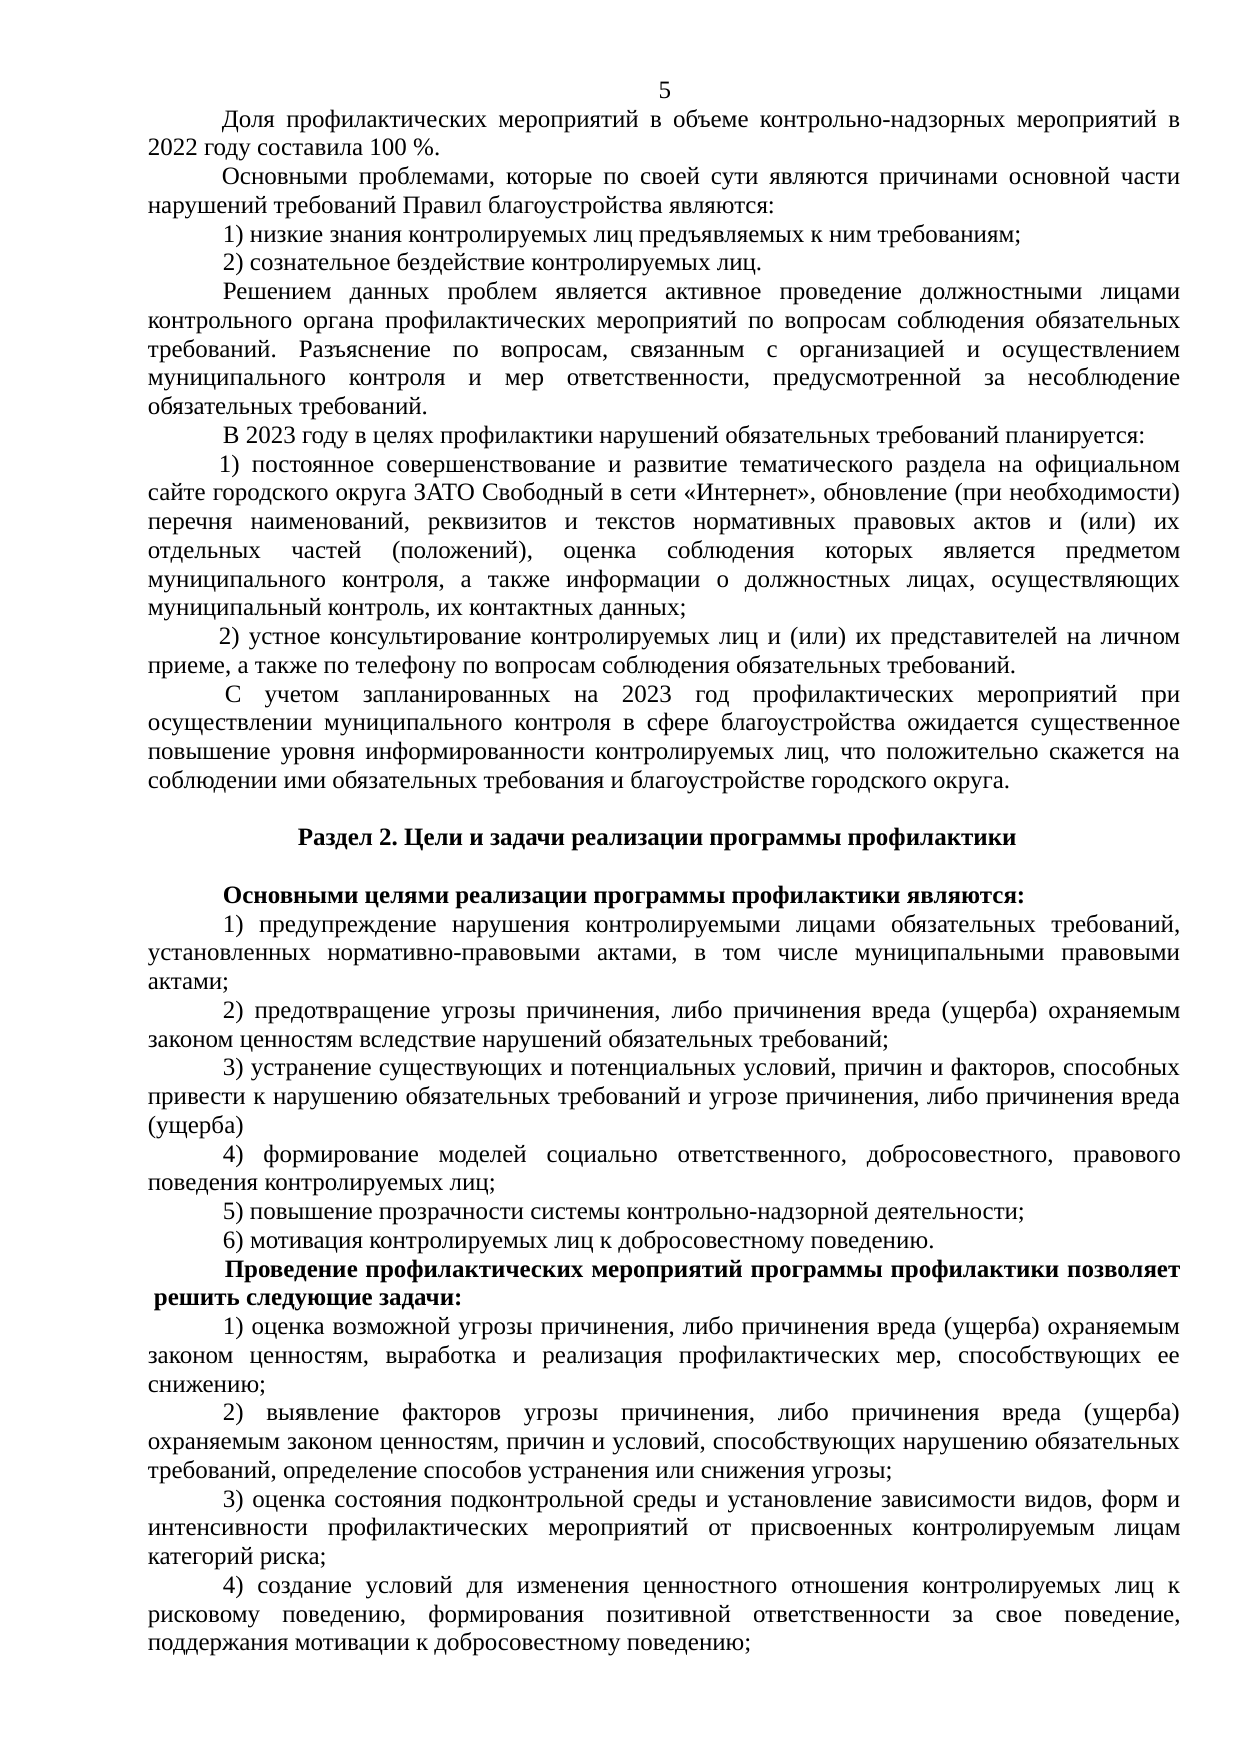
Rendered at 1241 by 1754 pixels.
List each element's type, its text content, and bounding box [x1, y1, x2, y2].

text 6) мотивация контролируемых лиц к добросовестному поведению. [148, 1225, 1181, 1254]
text 1) предупреждение нарушения контролируемыми лицами обязательных требований, установленных нормативно-правовыми актами, в том числе муниципальными правовыми актами; [148, 909, 1181, 995]
text 3) устранение существующих и потенциальных условий, причин и факторов, способных привести к нарушению обязательных требований и угрозе причинения, либо причинения вреда (ущерба) [148, 1052, 1181, 1139]
text Решением данных проблем является активное проведение должностными лицами контрольного органа профилактических мероприятий по вопросам соблюдения обязательных требований. Разъяснение по вопросам, связанным с организацией и осуществлением муниципального контроля и мер ответственности, предусмотренной за несоблюдение обязательных требований. [148, 276, 1181, 420]
text Проведение профилактических мероприятий программы профилактики позволяет решить следующие задачи: [154, 1254, 1181, 1311]
text С учетом запланированных на 2023 год профилактических мероприятий при осуществлении муниципального контроля в сфере благоустройства ожидается существенное повышение уровня информированности контролируемых лиц, что положительно скажется на соблюдении ими обязательных требования и благоустройстве городского округа. [148, 679, 1181, 794]
text 1) постоянное совершенствование и развитие тематического раздела на официальном сайте городского округа ЗАТО Свободный в сети «Интернет», обновление (при необходимости) перечня наименований, реквизитов и текстов нормативных правовых актов и (или) их отдельных частей (положений), оценка соблюдения которых является предметом муниципального контроля, а также информации о должностных лицах, осуществляющих муниципальный контроль, их контактных данных; [148, 449, 1181, 621]
text В 2023 году в целях профилактики нарушений обязательных требований планируется: [148, 420, 1181, 449]
text 2) выявление факторов угрозы причинения, либо причинения вреда (ущерба) охраняемым законом ценностям, причин и условий, способствующих нарушению обязательных требований, определение способов устранения или снижения угрозы; [148, 1397, 1181, 1484]
text 5) повышение прозрачности системы контрольно-надзорной деятельности; [148, 1196, 1181, 1225]
text 4) создание условий для изменения ценностного отношения контролируемых лиц к рисковому поведению, формирования позитивной ответственности за свое поведение, поддержания мотивации к добросовестному поведению; [148, 1570, 1181, 1656]
text 3) оценка состояния подконтрольной среды и установление зависимости видов, форм и интенсивности профилактических мероприятий от присвоенных контролируемым лицам категорий риска; [148, 1484, 1181, 1570]
text Основными целями реализации программы профилактики являются: [148, 880, 1181, 909]
text 2) сознательное бездействие контролируемых лиц. [148, 247, 1181, 276]
text Раздел 2. Цели и задачи реализации программы профилактики [148, 822, 1181, 851]
text 4) формирование моделей социально ответственного, добросовестного, правового поведения контролируемых лиц; [148, 1139, 1181, 1196]
text 2) предотвращение угрозы причинения, либо причинения вреда (ущерба) охраняемым законом ценностям вследствие нарушений обязательных требований; [148, 995, 1181, 1052]
text 2) устное консультирование контролируемых лиц и (или) их представителей на личном приеме, а также по телефону по вопросам соблюдения обязательных требований. [148, 621, 1181, 679]
text Доля профилактических мероприятий в объеме контрольно-надзорных мероприятий в 2022 году составила 100 %. [148, 104, 1181, 161]
text Основными проблемами, которые по своей сути являются причинами основной части нарушений требований Правил благоустройства являются: [148, 161, 1181, 219]
text 1) оценка возможной угрозы причинения, либо причинения вреда (ущерба) охраняемым законом ценностям, выработка и реализация профилактических мер, способствующих ее снижению; [148, 1311, 1181, 1397]
text 1) низкие знания контролируемых лиц предъявляемых к ним требованиям; [148, 219, 1181, 247]
